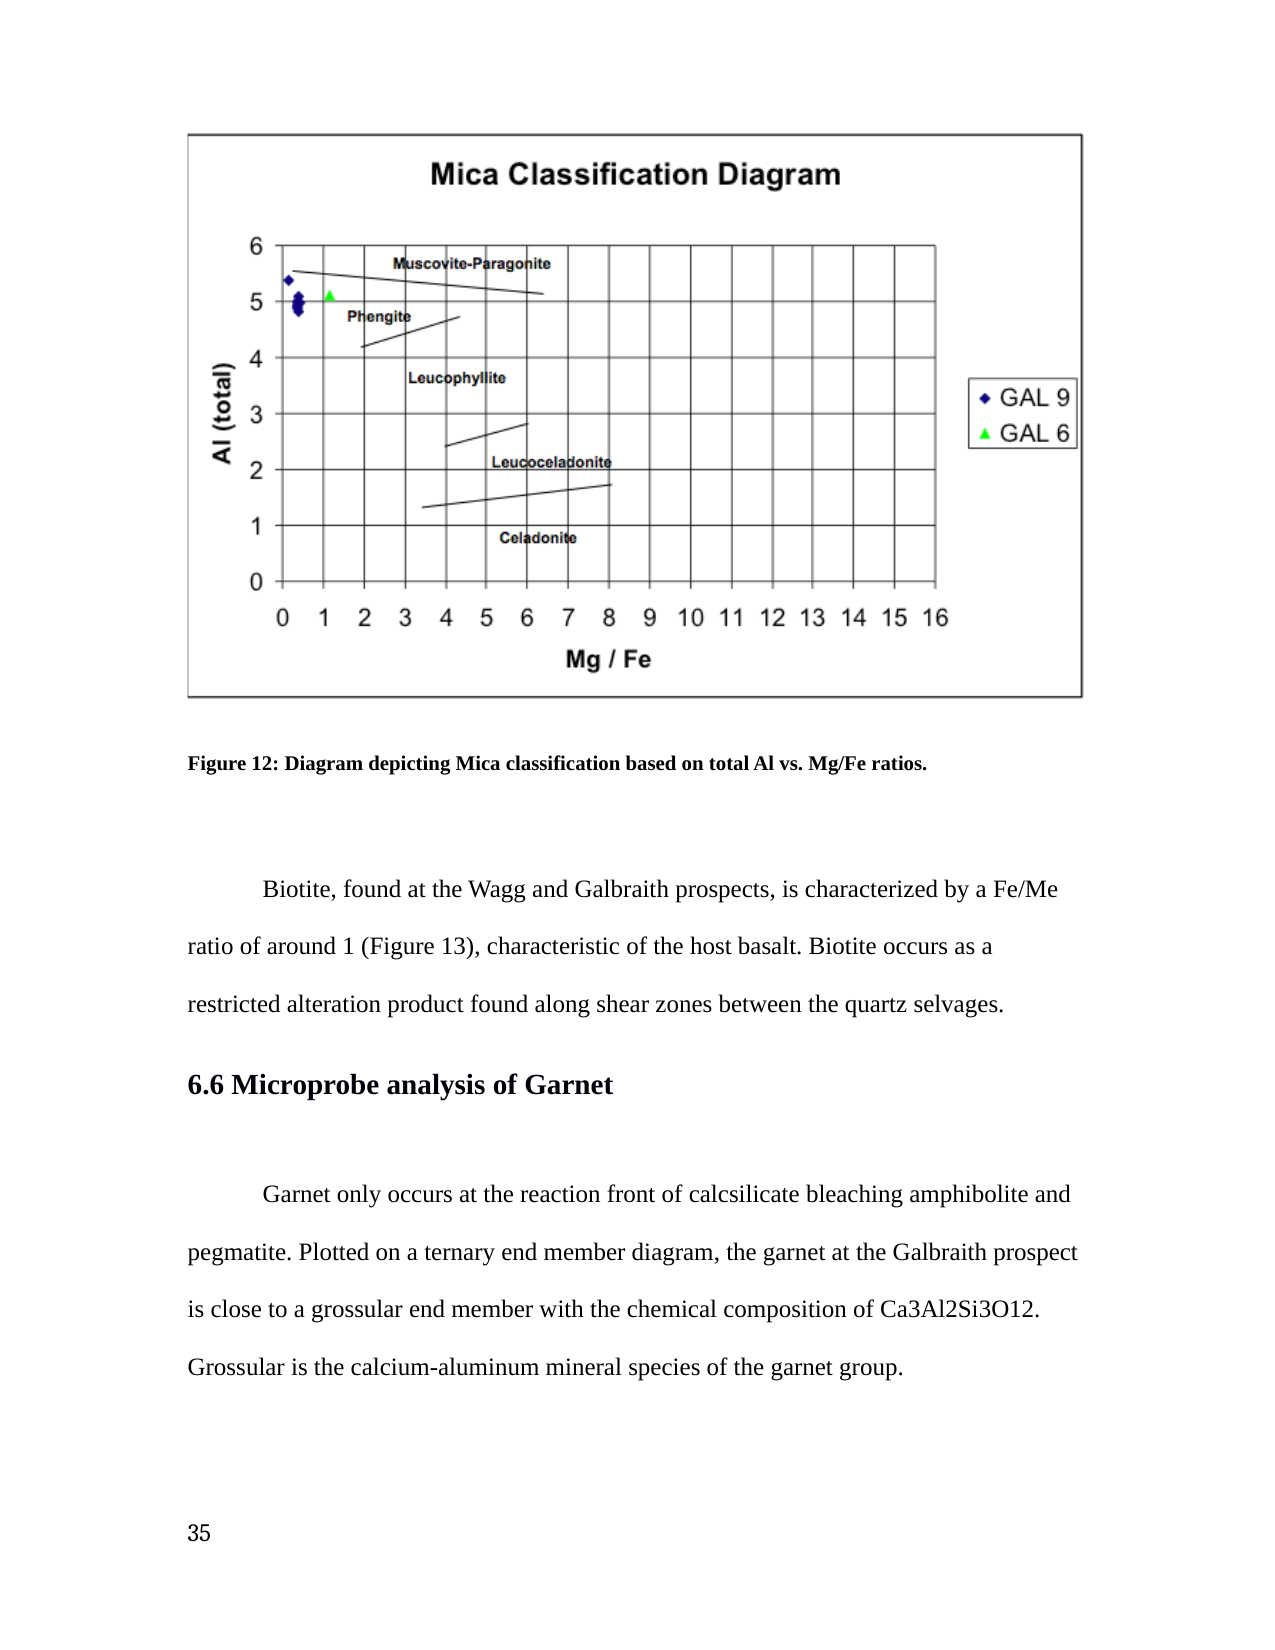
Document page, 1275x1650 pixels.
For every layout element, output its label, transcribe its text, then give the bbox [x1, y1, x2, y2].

text Garnet only occurs at the reaction front of calcsilicate bleaching amphibolite and pegmatite. Plotted on a ternary end member diagram, the garnet at the Galbraith prospect is close to a grossular end member with the chemical composition of Ca3Al2Si3O12. Grossular is the calcium-aluminum mineral species of the garnet group. [187, 1179, 1087, 1380]
picture [187, 132, 1088, 702]
text Biotite, found at the Wagg and Galbraith prospects, is characterized by a Fe/Me ratio of around 1 (Figure 13), characteristic of the host basalt. Biotite occurs as a restricted alteration product found along shear zones between the quartz selvages. [187, 874, 1087, 1018]
text Figure 12: Diagram depicting Mica classification based on total Al vs. Mg/Fe ratios. [187, 751, 1087, 775]
title 6.6 Microprobe analysis of Garnet [187, 1067, 1087, 1101]
